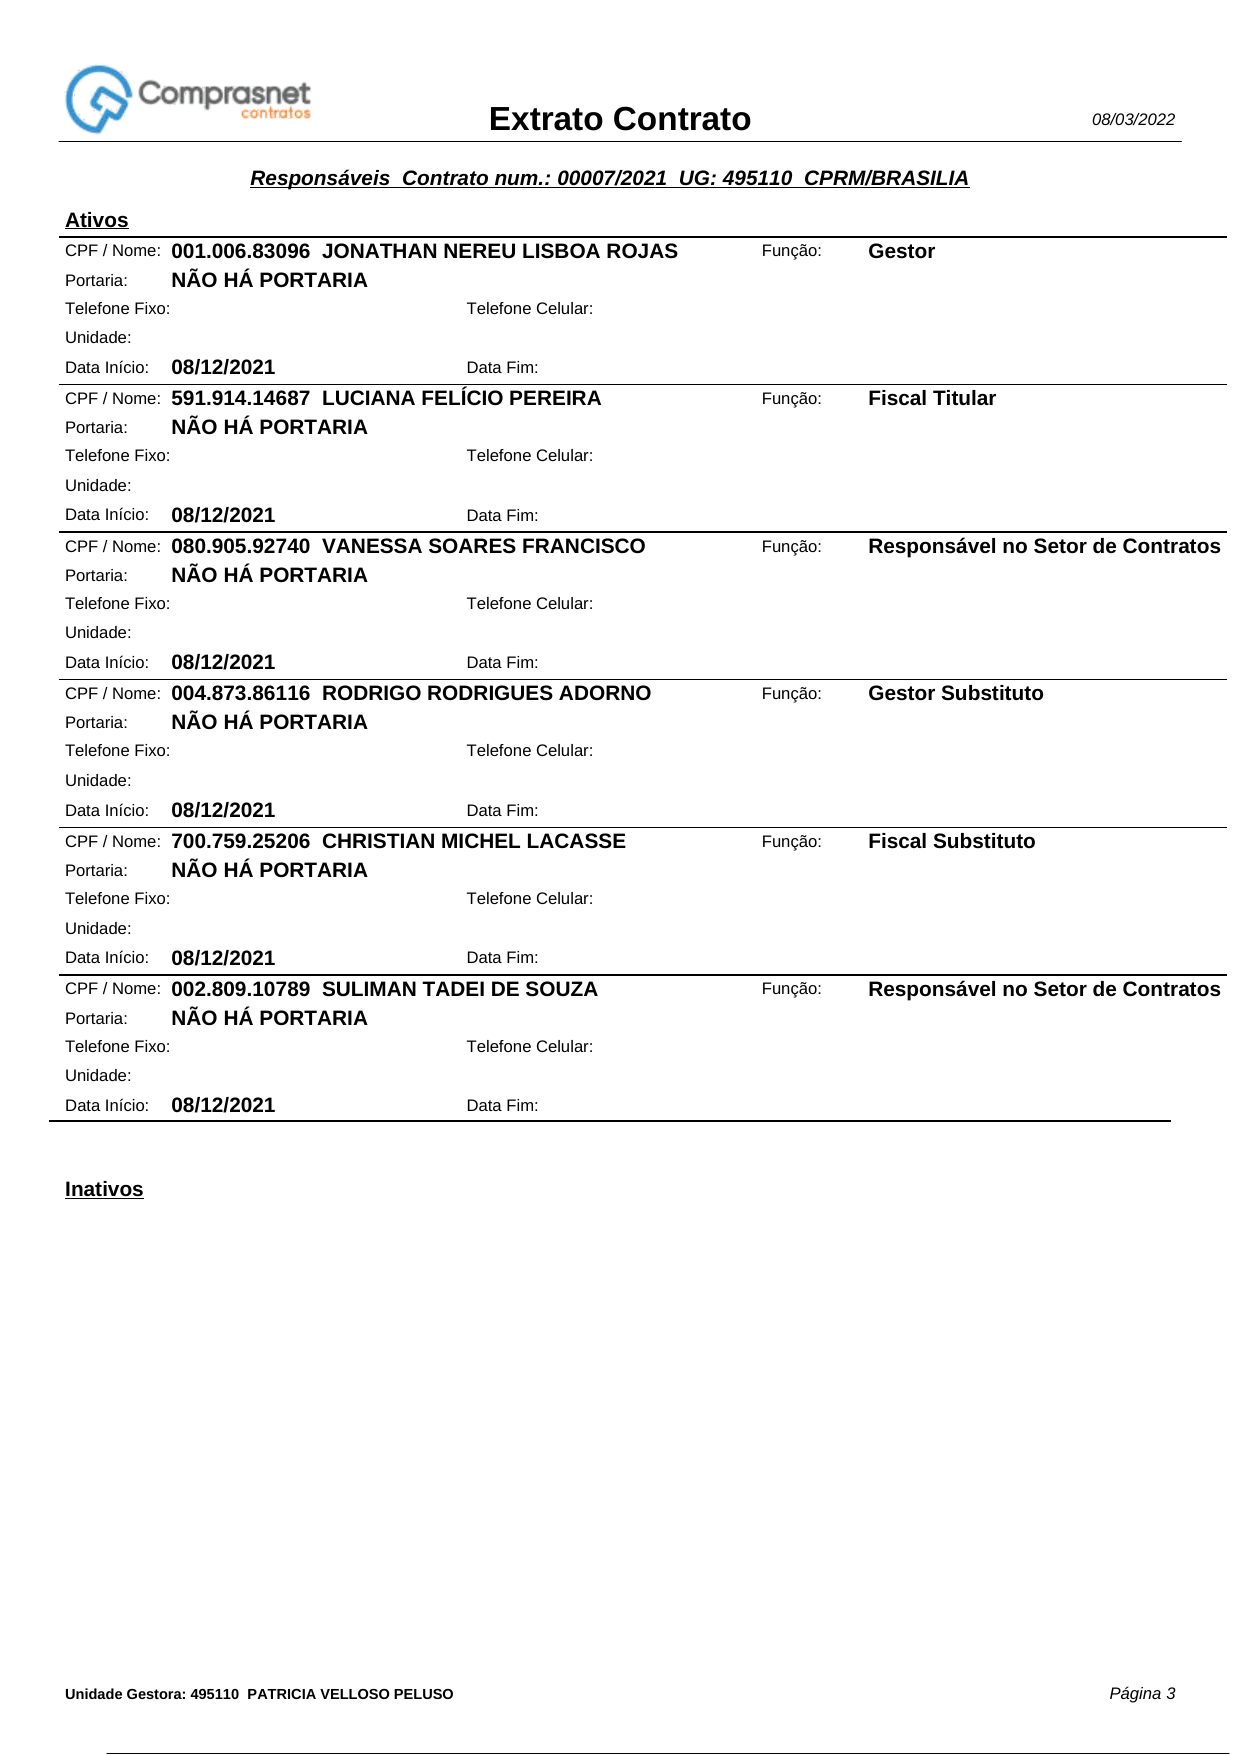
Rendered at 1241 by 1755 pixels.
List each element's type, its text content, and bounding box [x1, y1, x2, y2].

table_cell [845, 914, 1227, 943]
table_cell [171, 1062, 727, 1091]
table_cell [845, 795, 1227, 826]
table_cell [845, 591, 1227, 619]
subtitle Inativos [65, 1177, 1238, 1201]
table_cell [845, 295, 1227, 324]
table_cell Responsável no Setor de Contratos [845, 533, 1227, 591]
table_cell Função: [727, 680, 845, 738]
table_cell [171, 324, 727, 352]
table_cell [727, 886, 845, 914]
table_cell 08/12/2021 Data Fim: [171, 352, 727, 384]
text Data Início: 08/12/2021 Data Fim: [65, 1093, 1238, 1117]
table_cell [845, 324, 1227, 352]
table_cell [727, 471, 845, 500]
table_cell Data Início: [59, 500, 171, 531]
table_cell Telefone Celular: [171, 738, 727, 767]
table_cell 001.006.830­96 ­ JONATHAN NEREU LISBOA ROJAS NÃO HÁ PORTARIA [171, 238, 727, 295]
table_cell [727, 648, 845, 679]
table_cell [727, 619, 845, 647]
table_cell Unidade: [59, 1062, 171, 1091]
table_cell Telefone Fixo: [59, 591, 171, 619]
table_cell [845, 443, 1227, 471]
table_cell [845, 1062, 1227, 1091]
table_cell CPF / Nome: Portaria: [59, 533, 171, 591]
table_cell 080.905.927­40 ­ VANESSA SOARES FRANCISCO NÃO HÁ PORTARIA [171, 533, 727, 591]
table_cell [727, 1033, 845, 1062]
table_cell CPF / Nome: Portaria: [59, 680, 171, 738]
table_cell Telefone Fixo: [59, 295, 171, 324]
table_cell [171, 767, 727, 795]
table_header [171, 200, 1227, 236]
table_cell [845, 767, 1227, 795]
table_cell Telefone Celular: [171, 443, 727, 471]
table_cell [845, 648, 1227, 679]
table_cell [845, 352, 1227, 384]
table_cell [171, 471, 727, 500]
table_cell Unidade: [59, 324, 171, 352]
table_cell Telefone Fixo: [59, 886, 171, 914]
table_cell Função: [727, 533, 845, 591]
table_cell CPF / Nome: Portaria: [59, 385, 171, 443]
table_cell Fiscal Titular [845, 385, 1227, 443]
table_cell 002.809.107­89 ­ SULIMAN TADEI DE SOUZA NÃO HÁ PORTARIA [171, 976, 727, 1033]
table_cell Unidade: [59, 471, 171, 500]
table_cell [727, 295, 845, 324]
table_cell Telefone Fixo: [59, 1033, 171, 1062]
table_cell Função: [727, 828, 845, 886]
table_cell Data Início: [59, 648, 171, 679]
table_cell [727, 767, 845, 795]
table_cell [845, 471, 1227, 500]
table_cell [845, 886, 1227, 914]
table_cell [845, 738, 1227, 767]
table_cell [727, 738, 845, 767]
table_cell 08/12/2021 Data Fim: [171, 648, 727, 679]
table_cell [727, 500, 845, 531]
table_cell [727, 943, 845, 974]
table_cell Telefone Celular: [171, 295, 727, 324]
table_cell Telefone Celular: [171, 1033, 727, 1062]
table_cell [171, 914, 727, 943]
table_cell [727, 591, 845, 619]
table_cell 08/12/2021 Data Fim: [171, 943, 727, 974]
text Responsáveis ­ Contrato num.: 00007/2021 ­ UG: 495110 ­ CPRM/BRASILIA [250, 166, 1238, 190]
table_cell Data Início: [59, 352, 171, 384]
table_cell [845, 619, 1227, 647]
table_cell [171, 619, 727, 647]
table_cell Telefone Celular: [171, 591, 727, 619]
table_cell Telefone Fixo: [59, 443, 171, 471]
table_cell 700.759.252­06 ­ CHRISTIAN MICHEL LACASSE NÃO HÁ PORTARIA [171, 828, 727, 886]
table_cell Unidade: [59, 767, 171, 795]
table_cell Unidade: [59, 914, 171, 943]
table_cell [727, 795, 845, 826]
table_cell [727, 324, 845, 352]
table_cell Função: [727, 385, 845, 443]
table_cell Telefone Fixo: [59, 738, 171, 767]
table_cell 08/12/2021 Data Fim: [171, 500, 727, 531]
table_cell 004.873.861­16 ­ RODRIGO RODRIGUES ADORNO NÃO HÁ PORTARIA [171, 680, 727, 738]
table_cell 591.914.146­87 ­ LUCIANA FELÍCIO PEREIRA NÃO HÁ PORTARIA [171, 385, 727, 443]
table_cell Gestor [845, 238, 1227, 295]
table_cell Responsável no Setor de Contratos [845, 976, 1227, 1033]
table_cell [727, 1062, 845, 1091]
table_cell [727, 443, 845, 471]
table_cell [727, 352, 845, 384]
table_cell [727, 914, 845, 943]
table_cell CPF / Nome: Portaria: [59, 238, 171, 295]
table_cell Data Início: [59, 943, 171, 974]
table_cell [845, 500, 1227, 531]
table_cell Data Início: [59, 795, 171, 826]
table_cell 08/12/2021 Data Fim: [171, 795, 727, 826]
table_cell [845, 943, 1227, 974]
table_cell Função: [727, 976, 845, 1033]
table_cell [845, 1033, 1227, 1062]
table_header Ativos [59, 200, 171, 236]
table_cell Gestor Substituto [845, 680, 1227, 738]
table_cell Função: [727, 238, 845, 295]
table_cell Fiscal Substituto [845, 828, 1227, 886]
table_cell CPF / Nome: Portaria: [59, 828, 171, 886]
table_cell CPF / Nome: Portaria: [59, 976, 171, 1033]
table_cell Telefone Celular: [171, 886, 727, 914]
table_cell Unidade: [59, 619, 171, 647]
